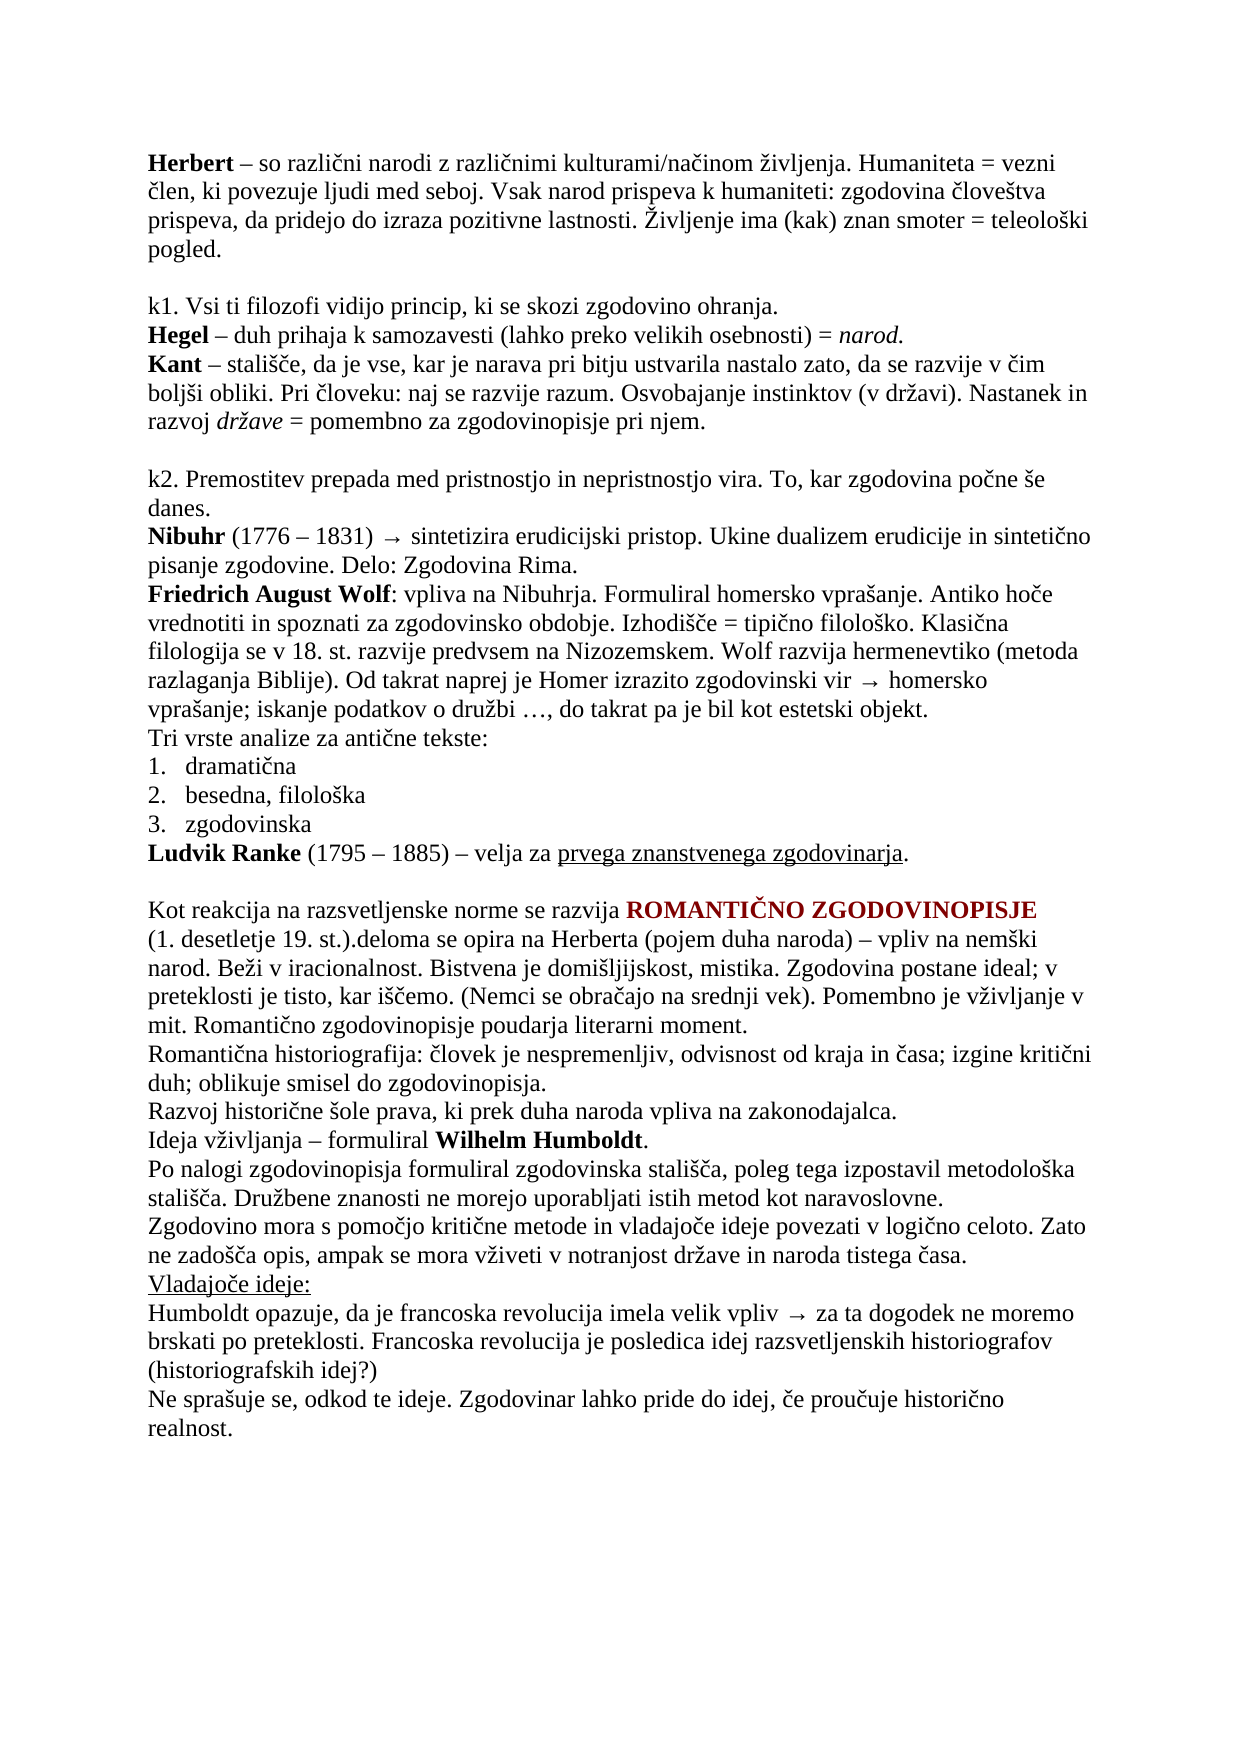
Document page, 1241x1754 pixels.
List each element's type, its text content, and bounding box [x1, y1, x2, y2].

list zgodovinska [148, 809, 1093, 838]
text Kot reakcija na razsvetljenske norme se razvija ROMANTIČNO ZGODOVINOPISJE (1. desetletje 19. st.).deloma se opira na Herberta (pojem duha naroda) – vpliv na nemški narod. Beži v iracionalnost. Bistvena je domišljijskost, mistika. Zgodovina postane ideal; v preteklosti je tisto, kar iščemo. (Nemci se obračajo na srednji vek). Pomembno je vživljanje v mit. Romantično zgodovinopisje poudarja literarni moment. [148, 895, 1093, 1039]
text Ludvik Ranke (1795 – 1885) – velja za prvega znanstvenega zgodovinarja. [148, 838, 1093, 866]
text Razvoj historične šole prava, ki prek duha naroda vpliva na zakonodajalca. [148, 1096, 1093, 1125]
text Tri vrste analize za antične tekste: [148, 723, 1093, 751]
text Ideja vživljanja – formuliral Wilhelm Humboldt. [148, 1125, 1093, 1154]
text Zgodovino mora s pomočjo kritične metode in vladajoče ideje povezati v logično celoto. Zato ne zadošča opis, ampak se mora vživeti v notranjost države in naroda tistega časa. [148, 1211, 1093, 1269]
text Vladajoče ideje: [148, 1269, 1093, 1298]
text k1. Vsi ti filozofi vidijo princip, ki se skozi zgodovino ohranja. [148, 291, 1093, 320]
text Romantična historiografija: človek je nespremenljiv, odvisnost od kraja in časa; izgine kritični duh; oblikuje smisel do zgodovinopisja. [148, 1039, 1093, 1096]
text k2. Premostitev prepada med pristnostjo in nepristnostjo vira. To, kar zgodovina počne še danes. [148, 464, 1093, 521]
text Po nalogi zgodovinopisja formuliral zgodovinska stališča, poleg tega izpostavil metodološka stališča. Družbene znanosti ne morejo uporabljati istih metod kot naravoslovne. [148, 1154, 1093, 1211]
text Nibuhr (1776 – 1831) → sintetizira erudicijski pristop. Ukine dualizem erudicije in sintetično pisanje zgodovine. Delo: Zgodovina Rima. [148, 521, 1093, 579]
text Herbert – so različni narodi z različnimi kulturami/načinom življenja. Humaniteta = vezni člen, ki povezuje ljudi med seboj. Vsak narod prispeva k humaniteti: zgodovina človeštva prispeva, da pridejo do izraza pozitivne lastnosti. Življenje ima (kak) znan smoter = teleološki pogled. [148, 148, 1093, 263]
list dramatična [148, 751, 1093, 780]
text Friedrich August Wolf: vpliva na Nibuhrja. Formuliral homersko vprašanje. Antiko hoče vrednotiti in spoznati za zgodovinsko obdobje. Izhodišče = tipično filološko. Klasična filologija se v 18. st. razvije predvsem na Nizozemskem. Wolf razvija hermenevtiko (metoda razlaganja Biblije). Od takrat naprej je Homer izrazito zgodovinski vir → homersko vprašanje; iskanje podatkov o družbi …, do takrat pa je bil kot estetski objekt. [148, 579, 1093, 723]
text Kant – stališče, da je vse, kar je narava pri bitju ustvarila nastalo zato, da se razvije v čim boljši obliki. Pri človeku: naj se razvije razum. Osvobajanje instinktov (v državi). Nastanek in razvoj države = pomembno za zgodovinopisje pri njem. [148, 349, 1093, 435]
text Humboldt opazuje, da je francoska revolucija imela velik vpliv → za ta dogodek ne moremo brskati po preteklosti. Francoska revolucija je posledica idej razsvetljenskih historiografov (historiografskih idej?) [148, 1298, 1093, 1384]
list besedna, filološka [148, 780, 1093, 809]
text Ne sprašuje se, odkod te ideje. Zgodovinar lahko pride do idej, če proučuje historično realnost. [148, 1384, 1093, 1441]
text Hegel – duh prihaja k samozavesti (lahko preko velikih osebnosti) = narod. [148, 320, 1093, 349]
